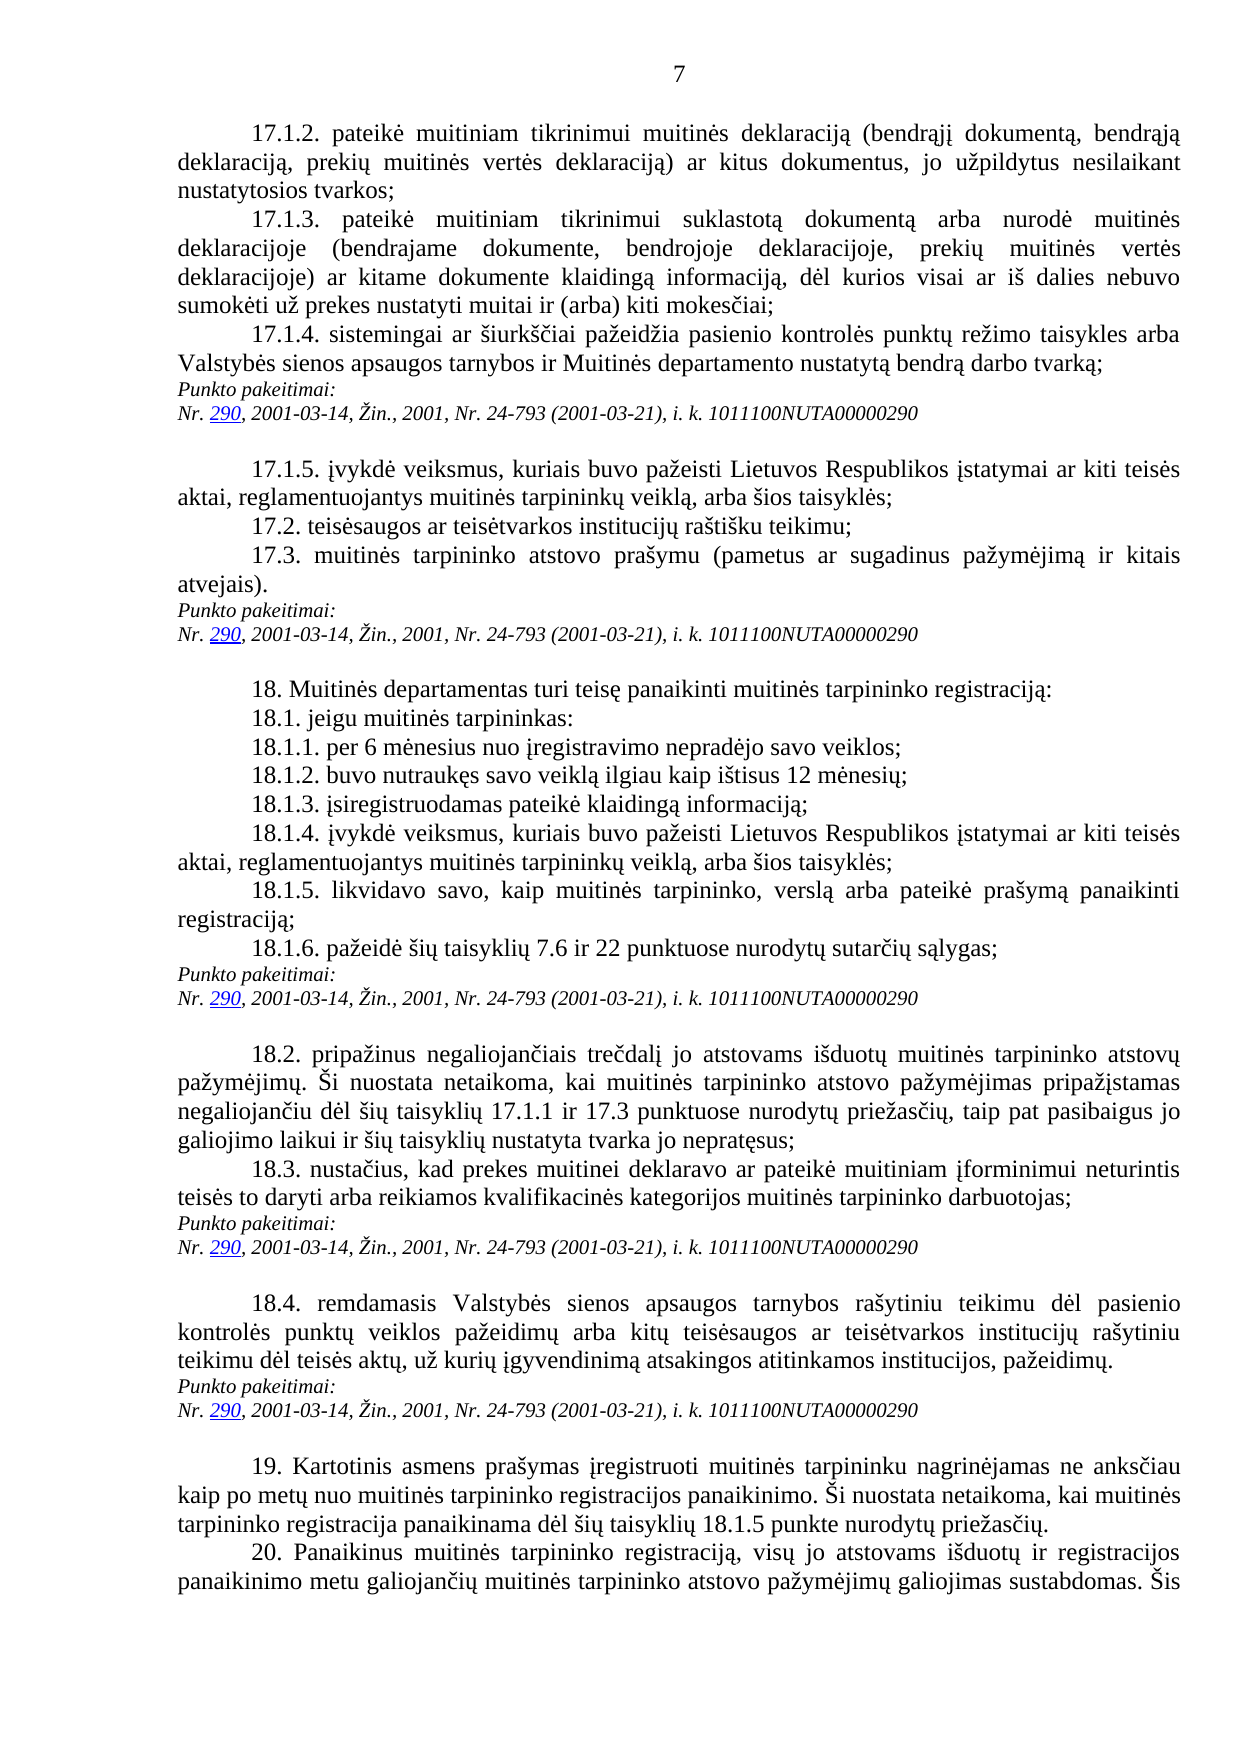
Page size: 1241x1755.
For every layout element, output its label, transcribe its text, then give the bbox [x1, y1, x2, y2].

text Punkto pakeitimai: [177, 377, 1181, 401]
text 18.3. nustačius, kad prekes muitinei deklaravo ar pateikė muitiniam įforminimui neturintis teisės to daryti arba reikiamos kvalifikacinės kategorijos muitinės tarpininko darbuotojas; [177, 1154, 1181, 1211]
text 19. Kartotinis asmens prašymas įregistruoti muitinės tarpininku nagrinėjamas ne anksčiau kaip po metų nuo muitinės tarpininko registracijos panaikinimo. Ši nuostata netaikoma, kai muitinės tarpininko registracija panaikinama dėl šių taisyklių 18.1.5 punkte nurodytų priežasčių. [177, 1451, 1181, 1537]
text 18.1.3. įsiregistruodamas pateikė klaidingą informaciją; [177, 789, 1181, 818]
text Nr. 290, 2001-03-14, Žin., 2001, Nr. 24-793 (2001-03-21), i. k. 1011100NUTA00000290 [177, 986, 1181, 1010]
text Nr. 290, 2001-03-14, Žin., 2001, Nr. 24-793 (2001-03-21), i. k. 1011100NUTA00000290 [177, 1235, 1181, 1259]
text 18.1.1. per 6 mėnesius nuo įregistravimo nepradėjo savo veiklos; [177, 732, 1181, 761]
text 17.1.5. įvykdė veiksmus, kuriais buvo pažeisti Lietuvos Respublikos įstatymai ar kiti teisės aktai, reglamentuojantys muitinės tarpininkų veiklą, arba šios taisyklės; [177, 454, 1181, 511]
text 17.2. teisėsaugos ar teisėtvarkos institucijų raštišku teikimu; [177, 511, 1181, 540]
text 17.1.2. pateikė muitiniam tikrinimui muitinės deklaraciją (bendrąjį dokumentą, bendrąją deklaraciją, prekių muitinės vertės deklaraciją) ar kitus dokumentus, jo užpildytus nesilaikant nustatytosios tvarkos; [177, 118, 1181, 204]
text 18.1.2. buvo nutraukęs savo veiklą ilgiau kaip ištisus 12 mėnesių; [177, 761, 1181, 789]
text 18.1.4. įvykdė veiksmus, kuriais buvo pažeisti Lietuvos Respublikos įstatymai ar kiti teisės aktai, reglamentuojantys muitinės tarpininkų veiklą, arba šios taisyklės; [177, 818, 1181, 876]
text Nr. 290, 2001-03-14, Žin., 2001, Nr. 24-793 (2001-03-21), i. k. 1011100NUTA00000290 [177, 1398, 1181, 1422]
text 17.1.4. sistemingai ar šiurkščiai pažeidžia pasienio kontrolės punktų režimo taisykles arba Valstybės sienos apsaugos tarnybos ir Muitinės departamento nustatytą bendrą darbo tvarką; [177, 319, 1181, 377]
text Punkto pakeitimai: [177, 1374, 1181, 1398]
text 18.2. pripažinus negaliojančiais trečdalį jo atstovams išduotų muitinės tarpininko atstovų pažymėjimų. Ši nuostata netaikoma, kai muitinės tarpininko atstovo pažymėjimas pripažįstamas negaliojančiu dėl šių taisyklių 17.1.1 ir 17.3 punktuose nurodytų priežasčių, taip pat pasibaigus jo galiojimo laikui ir šių taisyklių nustatyta tvarka jo nepratęsus; [177, 1039, 1181, 1154]
text Punkto pakeitimai: [177, 597, 1181, 622]
text 17.1.3. pateikė muitiniam tikrinimui suklastotą dokumentą arba nurodė muitinės deklaracijoje (bendrajame dokumente, bendrojoje deklaracijoje, prekių muitinės vertės deklaracijoje) ar kitame dokumente klaidingą informaciją, dėl kurios visai ar iš dalies nebuvo sumokėti už prekes nustatyti muitai ir (arba) kiti mokesčiai; [177, 204, 1181, 319]
text 17.3. muitinės tarpininko atstovo prašymu (pametus ar sugadinus pažymėjimą ir kitais atvejais). [177, 540, 1181, 597]
text Punkto pakeitimai: [177, 1211, 1181, 1235]
text 20. Panaikinus muitinės tarpininko registraciją, visų jo atstovams išduotų ir registracijos panaikinimo metu galiojančių muitinės tarpininko atstovo pažymėjimų galiojimas sustabdomas. Šis [177, 1537, 1181, 1595]
text Nr. 290, 2001-03-14, Žin., 2001, Nr. 24-793 (2001-03-21), i. k. 1011100NUTA00000290 [177, 401, 1181, 425]
text 18.1. jeigu muitinės tarpininkas: [177, 703, 1181, 732]
text 18. Muitinės departamentas turi teisę panaikinti muitinės tarpininko registraciją: [177, 674, 1181, 703]
text Punkto pakeitimai: [177, 962, 1181, 986]
text 18.1.6. pažeidė šių taisyklių 7.6 ir 22 punktuose nurodytų sutarčių sąlygas; [177, 933, 1181, 962]
text 18.4. remdamasis Valstybės sienos apsaugos tarnybos rašytiniu teikimu dėl pasienio kontrolės punktų veiklos pažeidimų arba kitų teisėsaugos ar teisėtvarkos institucijų rašytiniu teikimu dėl teisės aktų, už kurių įgyvendinimą atsakingos atitinkamos institucijos, pažeidimų. [177, 1288, 1181, 1374]
text 18.1.5. likvidavo savo, kaip muitinės tarpininko, verslą arba pateikė prašymą panaikinti registraciją; [177, 876, 1181, 933]
text Nr. 290, 2001-03-14, Žin., 2001, Nr. 24-793 (2001-03-21), i. k. 1011100NUTA00000290 [177, 622, 1181, 646]
